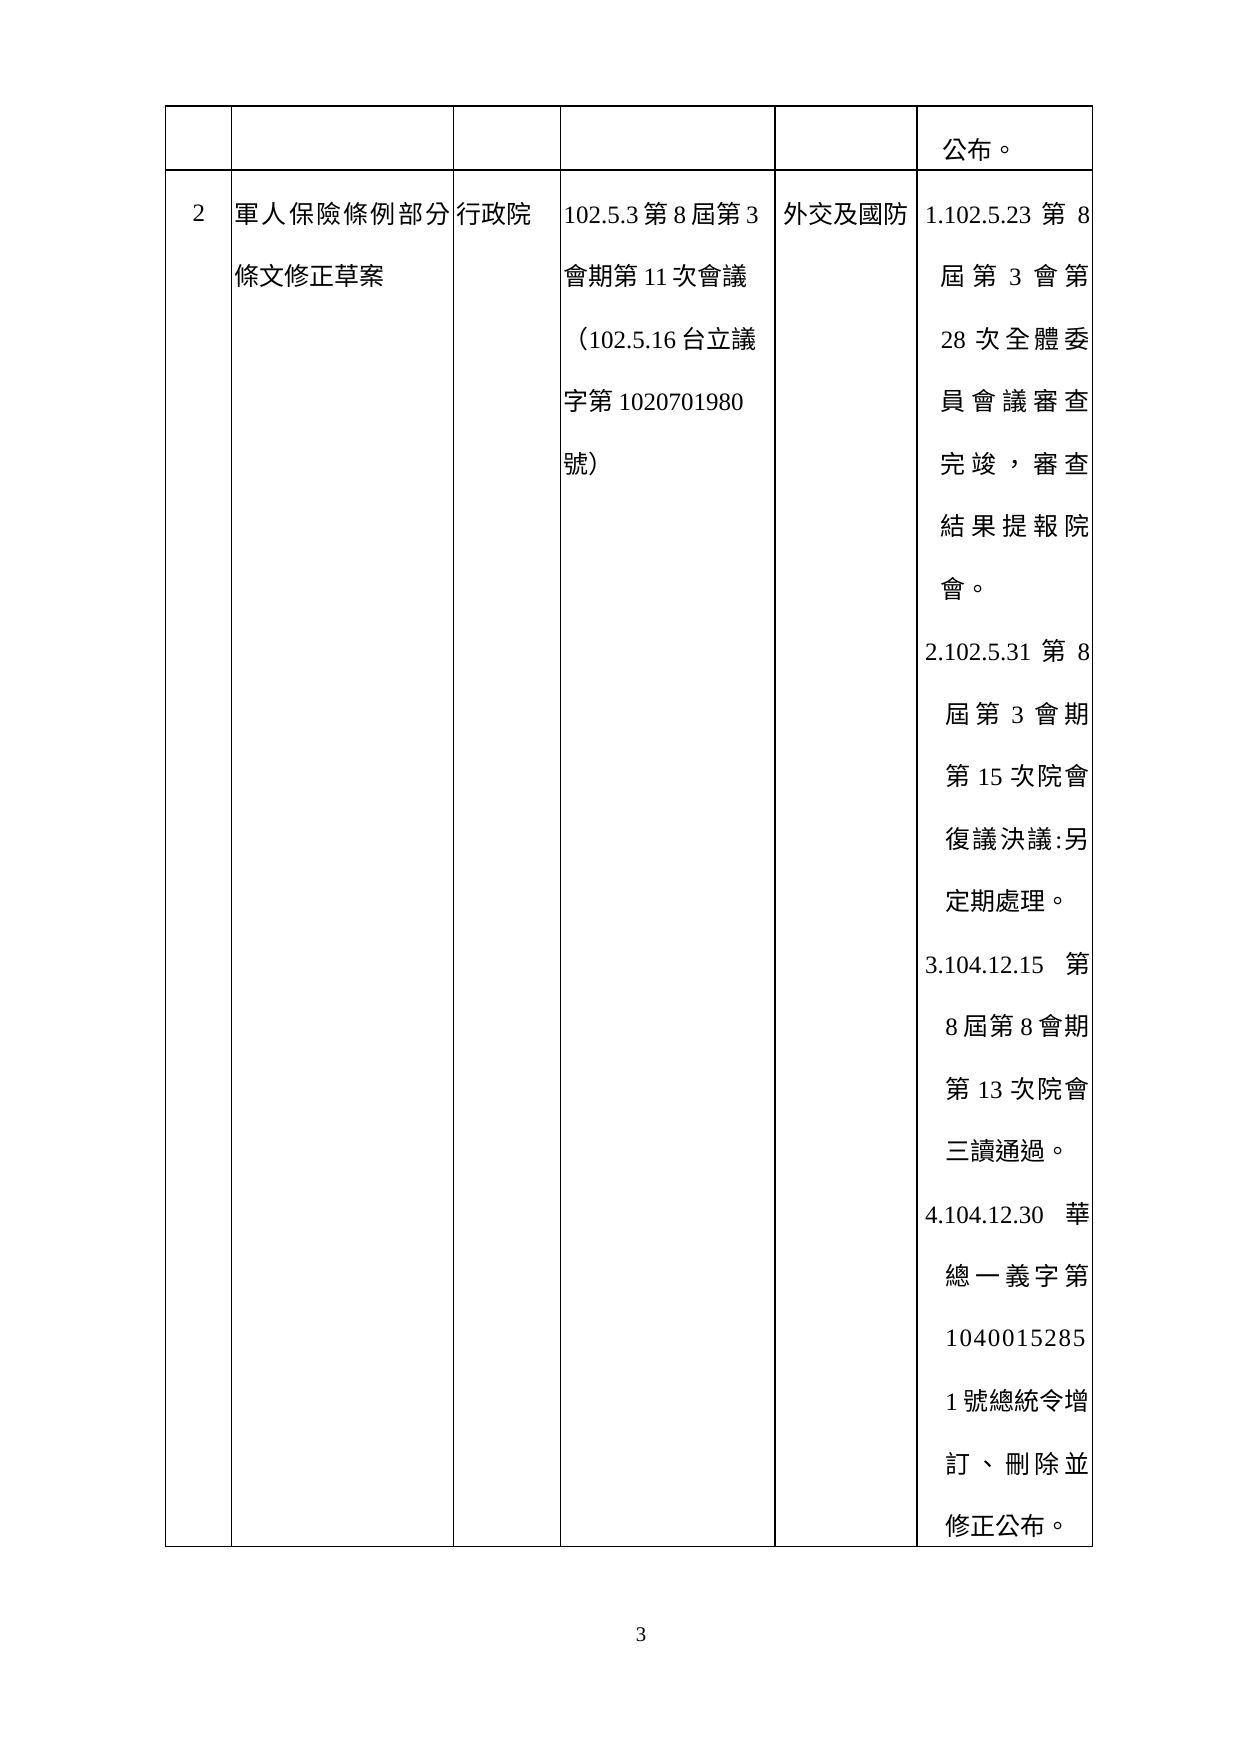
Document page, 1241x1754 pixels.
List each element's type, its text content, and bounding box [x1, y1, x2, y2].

table_cell [776, 107, 916, 169]
table_cell 軍人保險條例部分條文修正草案 [232, 171, 453, 1546]
table_cell [561, 107, 774, 169]
table_cell [166, 107, 231, 169]
table_cell [232, 107, 453, 169]
table_cell 102.5.3第8屆第3 會期第11次會議（102.5.16台立議 字第1020701980號） [561, 171, 774, 1546]
table_cell 行政院 [454, 171, 560, 1546]
table_cell [454, 107, 560, 169]
table_cell 外交及國防 [776, 171, 916, 1546]
table_cell 1.102.5.23第8屆第3會第28次全體委員會議審查完竣，審查結果提報院會。 2.102.5.31第8 屆第3會期第15次院會復議決議:另定期處理。 3.104.12.15第8屆第8會期第13次院會三讀通過。 4.104.12.30華總一義字第10400152851號總統令增訂、刪除並修正公布。 [918, 171, 1092, 1546]
table_cell 2 [166, 171, 231, 1546]
table_cell 公布。 [918, 107, 1092, 169]
